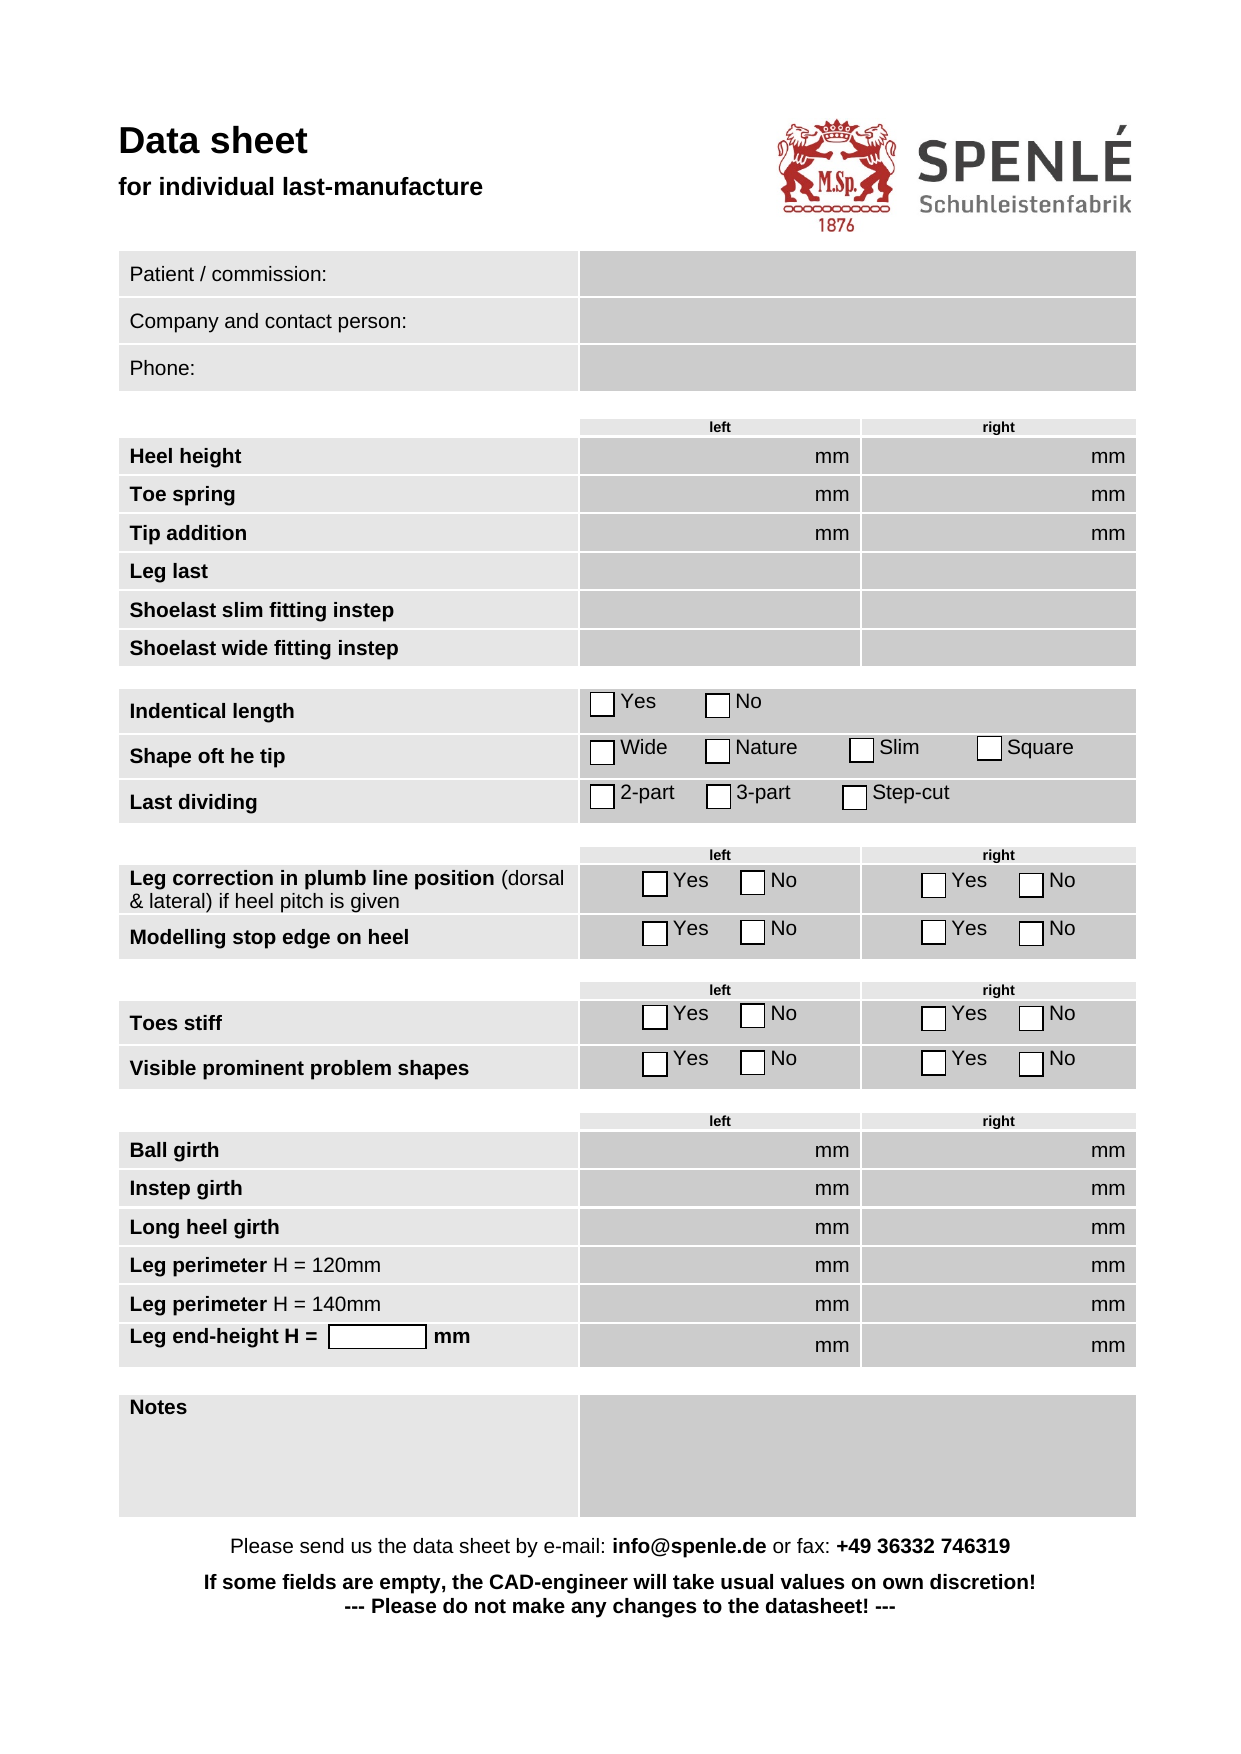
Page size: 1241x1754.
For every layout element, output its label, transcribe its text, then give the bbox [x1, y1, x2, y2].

table_cell Toes stiff [119, 1001, 578, 1044]
text for individual last-manufacture [118, 172, 776, 201]
table_cell [862, 553, 1136, 589]
table_header right [862, 1113, 1136, 1129]
table_cell Instep girth [119, 1170, 578, 1206]
table_cell mm [862, 1247, 1136, 1283]
table_cell mm [862, 1324, 1136, 1367]
table_header Indentical length [119, 689, 578, 733]
table_header [119, 847, 578, 863]
table_header right [862, 847, 1136, 863]
table_header left [580, 847, 860, 863]
table_cell Yes No [580, 865, 860, 913]
table_cell [580, 630, 860, 666]
table_cell Leg last [119, 553, 578, 589]
table_cell Leg end-height H = mm [119, 1324, 578, 1367]
table_cell Phone: [119, 345, 578, 391]
table_cell Company and contact person: [119, 298, 578, 343]
table_cell Shoelast wide fitting instep [119, 630, 578, 666]
table_cell mm [862, 1170, 1136, 1206]
table_cell Toe spring [119, 476, 578, 512]
table_cell Yes No [862, 1046, 1136, 1089]
table_cell mm [580, 1209, 860, 1245]
table_cell Leg perimeter H = 120mm [119, 1247, 578, 1283]
table_cell Long heel girth [119, 1209, 578, 1245]
table_cell Wide Nature Slim Square [580, 735, 1136, 778]
table_cell [580, 298, 1136, 343]
table_header left [580, 419, 860, 435]
table_header Patient / commission: [119, 251, 578, 296]
table_cell mm [862, 438, 1136, 474]
table_cell [580, 345, 1136, 391]
table_cell mm [580, 514, 860, 551]
table_header [119, 1113, 578, 1129]
table_cell Shoelast slim fitting instep [119, 591, 578, 628]
table_cell [862, 591, 1136, 628]
table_cell mm [580, 1324, 860, 1367]
table_cell Ball girth [119, 1132, 578, 1168]
table_cell mm [862, 1209, 1136, 1245]
table_header Yes No [580, 689, 1136, 733]
table_cell 2-part 3-part Step-cut [580, 780, 1136, 823]
table_cell mm [580, 1247, 860, 1283]
table_cell Last dividing [119, 780, 578, 823]
table_header [580, 251, 1136, 296]
table_cell Visible prominent problem shapes [119, 1046, 578, 1089]
table_cell Modelling stop edge on heel [119, 915, 578, 959]
table_header [580, 1395, 1136, 1517]
table_cell mm [580, 476, 860, 512]
text If some fields are empty, the CAD-engineer will take usual values on own discretion! --- Please do not make any changes to the datasheet! --- [118, 1570, 1122, 1618]
table_header [119, 419, 578, 435]
table_header right [862, 419, 1136, 435]
table_cell Heel height [119, 438, 578, 474]
table_cell Yes No [862, 915, 1136, 959]
table_header left [580, 1113, 860, 1129]
table_cell mm [580, 1132, 860, 1168]
table_cell mm [862, 476, 1136, 512]
table_header Notes [119, 1395, 578, 1517]
table_cell mm [580, 1170, 860, 1206]
table_cell mm [862, 1132, 1136, 1168]
table_cell [580, 591, 860, 628]
picture [776, 118, 1132, 232]
table_cell [862, 630, 1136, 666]
table_header [119, 982, 578, 999]
table_cell Yes No [862, 865, 1136, 913]
table_header right [862, 982, 1136, 999]
table_cell Leg perimeter H = 140mm [119, 1285, 578, 1322]
text Data sheet [118, 118, 776, 161]
text Please send us the data sheet by e-mail: info@spenle.de or fax: +49 36332 746319 [118, 1534, 1122, 1558]
table_cell Yes No [580, 1046, 860, 1089]
table_header left [580, 982, 860, 999]
table_cell Yes No [862, 1001, 1136, 1044]
table_cell Leg correction in plumb line position (dorsal & lateral) if heel pitch is given [119, 865, 578, 913]
table_cell mm [580, 1285, 860, 1322]
table_cell mm [862, 1285, 1136, 1322]
table_cell Shape oft he tip [119, 735, 578, 778]
table_cell Yes No [580, 1001, 860, 1044]
table_cell mm [862, 514, 1136, 551]
table_cell mm [580, 438, 860, 474]
table_cell Tip addition [119, 514, 578, 551]
table_cell Yes No [580, 915, 860, 959]
table_cell [580, 553, 860, 589]
